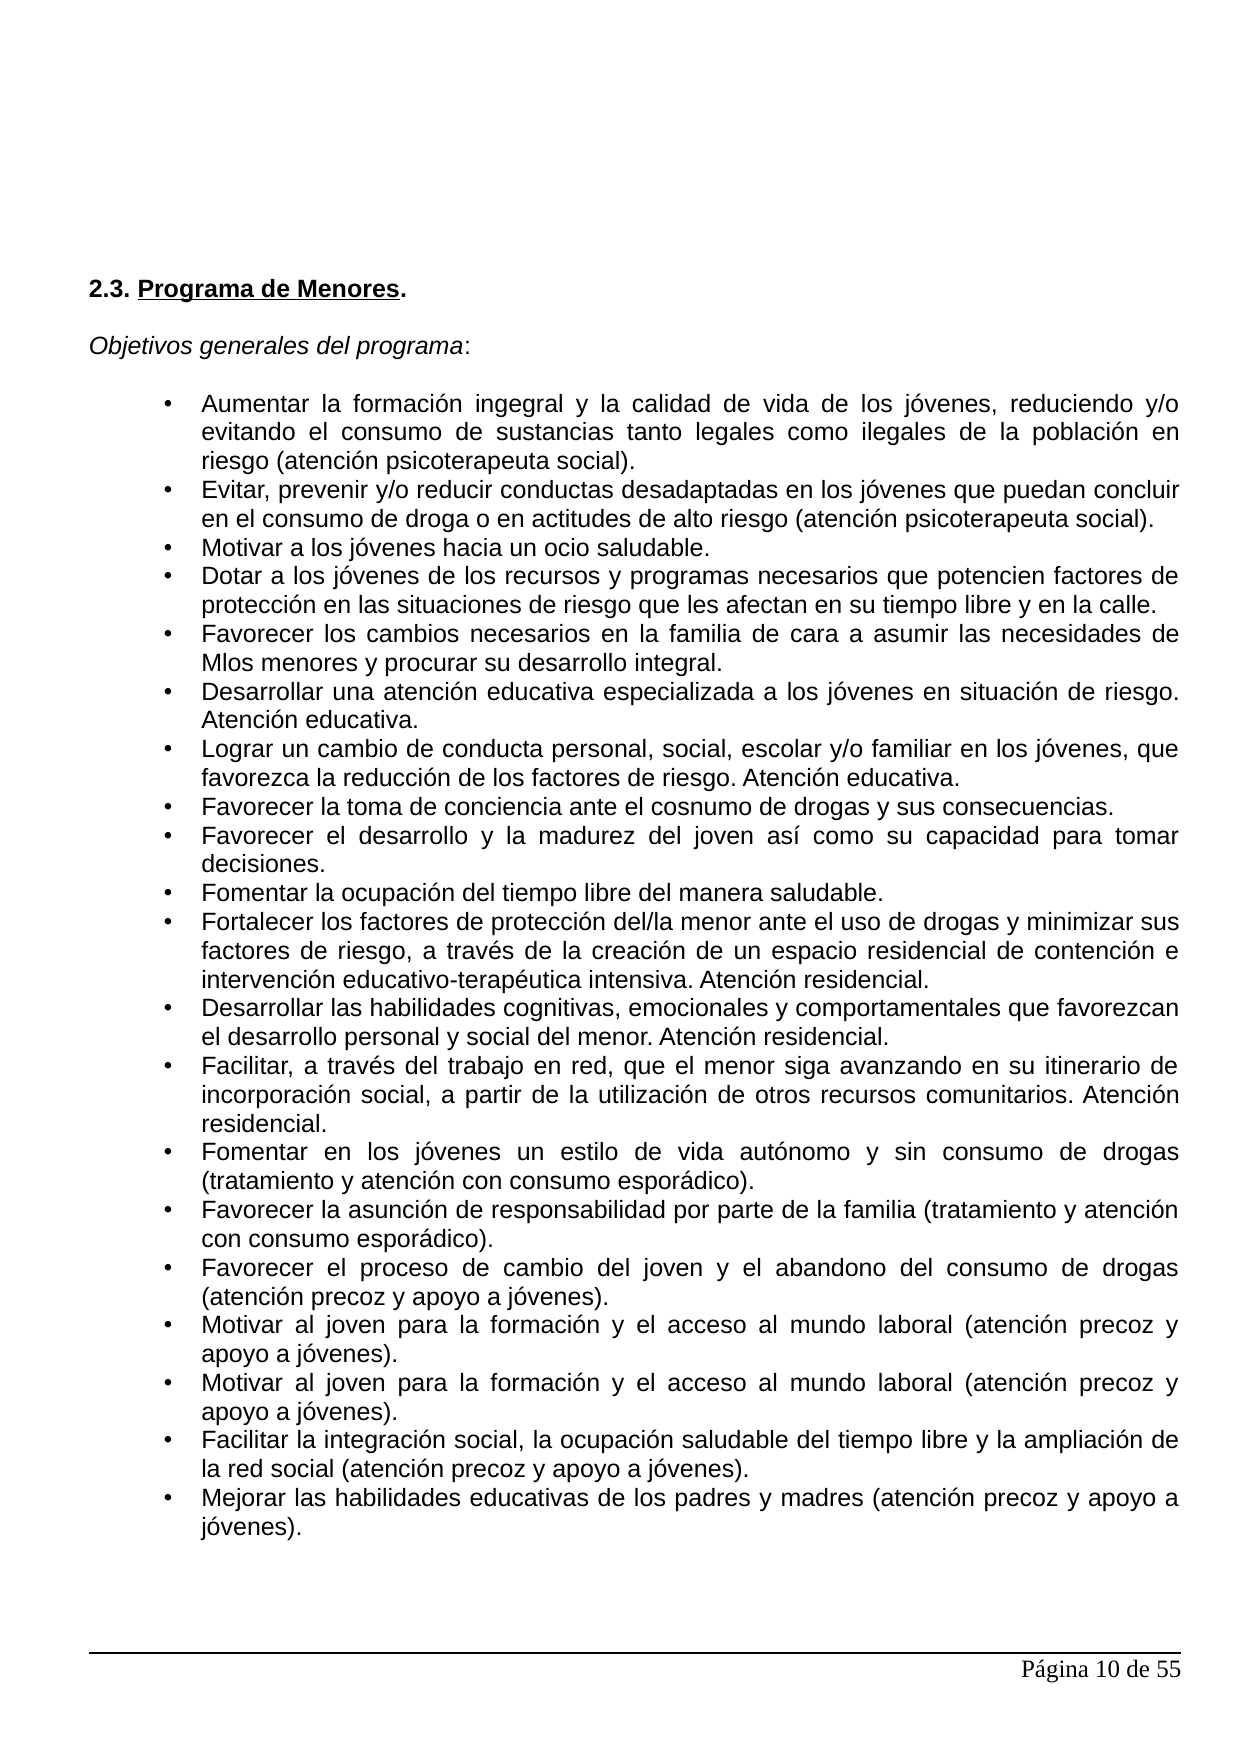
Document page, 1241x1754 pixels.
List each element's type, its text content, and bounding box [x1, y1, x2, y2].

list Favorecer el proceso de cambio del joven y el abandono del consumo de drogas (atención precoz y apoyo a jóvenes). [163, 1253, 1181, 1310]
list Favorecer el desarrollo y la madurez del joven así como su capacidad para tomar decisiones. [163, 821, 1181, 878]
list Favorecer la toma de conciencia ante el cosnumo de drogas y sus consecuencias. [163, 792, 1181, 821]
text 2.3. Programa de Menores. [88, 273, 1181, 302]
list Facilitar la integración social, la ocupación saludable del tiempo libre y la ampliación de la red social (atención precoz y apoyo a jóvenes). [163, 1425, 1181, 1483]
list Favorecer los cambios necesarios en la familia de cara a asumir las necesidades de Mlos menores y procurar su desarrollo integral. [163, 619, 1181, 677]
list Aumentar la formación ingegral y la calidad de vida de los jóvenes, reduciendo y/o evitando el consumo de sustancias tanto legales como ilegales de la población en riesgo (atención psicoterapeuta social). [163, 388, 1181, 475]
list Facilitar, a través del trabajo en red, que el menor siga avanzando en su itinerario de incorporación social, a partir de la utilización de otros recursos comunitarios. Atención residencial. [163, 1051, 1181, 1137]
list Dotar a los jóvenes de los recursos y programas necesarios que potencien factores de protección en las situaciones de riesgo que les afectan en su tiempo libre y en la calle. [163, 561, 1181, 619]
list Lograr un cambio de conducta personal, social, escolar y/o familiar en los jóvenes, que favorezca la reducción de los factores de riesgo. Atención educativa. [163, 734, 1181, 792]
list Motivar a los jóvenes hacia un ocio saludable. [163, 532, 1181, 561]
text Objetivos generales del programa: [88, 331, 1181, 360]
list Fomentar la ocupación del tiempo libre del manera saludable. [163, 878, 1181, 907]
list Favorecer la asunción de responsabilidad por parte de la familia (tratamiento y atención con consumo esporádico). [163, 1195, 1181, 1253]
list Evitar, prevenir y/o reducir conductas desadaptadas en los jóvenes que puedan concluir en el consumo de droga o en actitudes de alto riesgo (atención psicoterapeuta social). [163, 475, 1181, 532]
list Desarrollar las habilidades cognitivas, emocionales y comportamentales que favorezcan el desarrollo personal y social del menor. Atención residencial. [163, 993, 1181, 1051]
list Motivar al joven para la formación y el acceso al mundo laboral (atención precoz y apoyo a jóvenes). [163, 1310, 1181, 1368]
list Mejorar las habilidades educativas de los padres y madres (atención precoz y apoyo a jóvenes). [163, 1483, 1181, 1541]
list Desarrollar una atención educativa especializada a los jóvenes en situación de riesgo. Atención educativa. [163, 677, 1181, 734]
list Fomentar en los jóvenes un estilo de vida autónomo y sin consumo de drogas (tratamiento y atención con consumo esporádico). [163, 1137, 1181, 1195]
list Motivar al joven para la formación y el acceso al mundo laboral (atención precoz y apoyo a jóvenes). [163, 1368, 1181, 1425]
list Fortalecer los factores de protección del/la menor ante el uso de drogas y minimizar sus factores de riesgo, a través de la creación de un espacio residencial de contención e intervención educativo-terapéutica intensiva. Atención residencial. [163, 907, 1181, 993]
